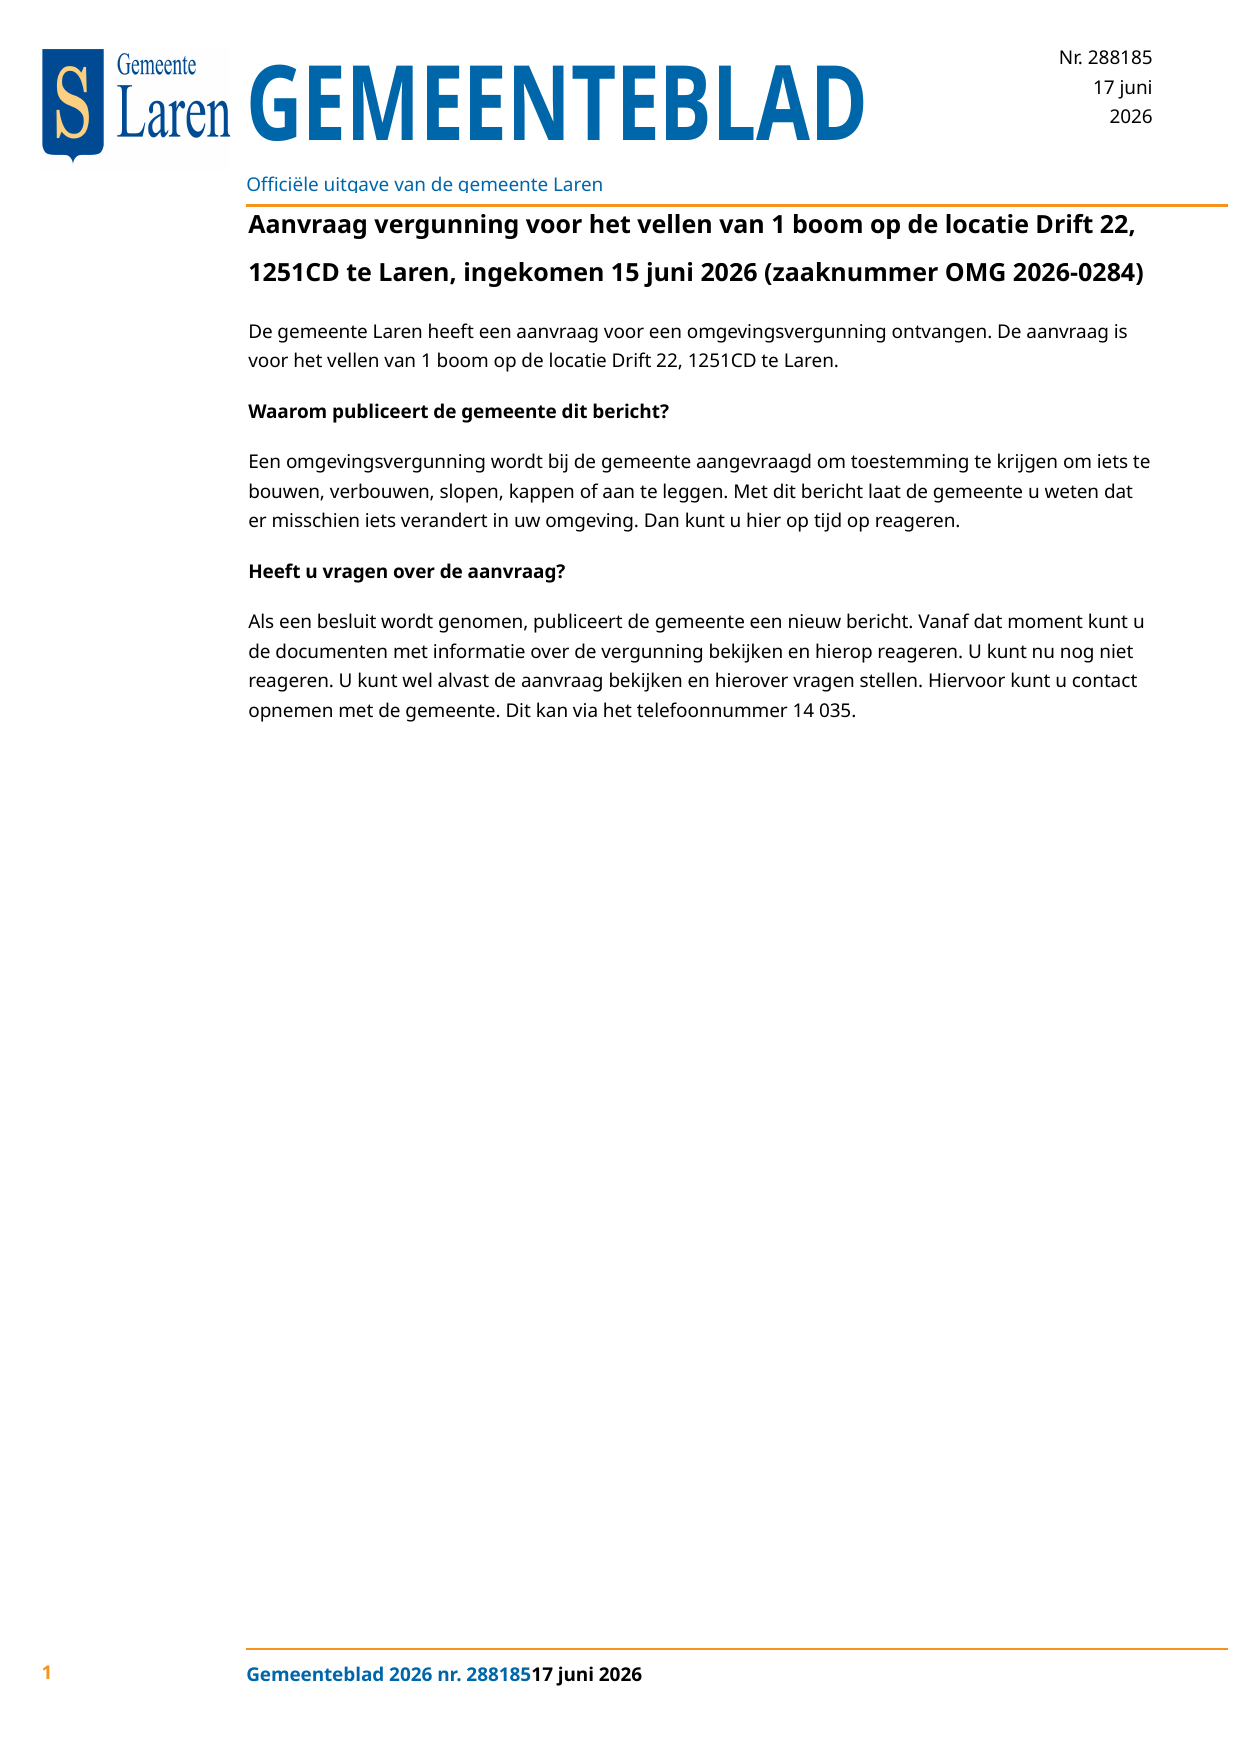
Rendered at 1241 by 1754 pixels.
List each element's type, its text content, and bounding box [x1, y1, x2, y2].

text Een omgevingsvergunning wordt bij de gemeente aangevraagd om toestemming te krijgen om iets te bouwen, verbouwen, slopen, kappen of aan te leggen. Met dit bericht laat de gemeente u weten dat er misschien iets verandert in uw omgeving. Dan kunt u hier op tijd op reageren. [248, 448, 1152, 533]
text Als een besluit wordt genomen, publiceert de gemeente een nieuw bericht. Vanaf dat moment kunt u de documenten met informatie over de vergunning bekijken en hierop reageren. U kunt nu nog niet reageren. U kunt wel alvast de aanvraag bekijken en hierover vragen stellen. Hiervoor kunt u contact opnemen met de gemeente. Dit kan via het telefoonnummer 14 035. [248, 608, 1152, 723]
text De gemeente Laren heeft een aanvraag voor een omgevingsvergunning ontvangen. De aanvraag is voor het vellen van 1 boom op de locatie Drift 22, 1251CD te Laren. [248, 318, 1152, 373]
picture [41, 47, 231, 172]
text Aanvraag vergunning voor het vellen van 1 boom op de locatie Drift 22, 1251CD te Laren, ingekomen 15 juni 2026 (zaaknummer OMG 2026-0284) [248, 207, 1152, 288]
text Heeft u vragen over de aanvraag? [248, 558, 1152, 584]
text Waarom publiceert de gemeente dit bericht? [248, 398, 1152, 424]
